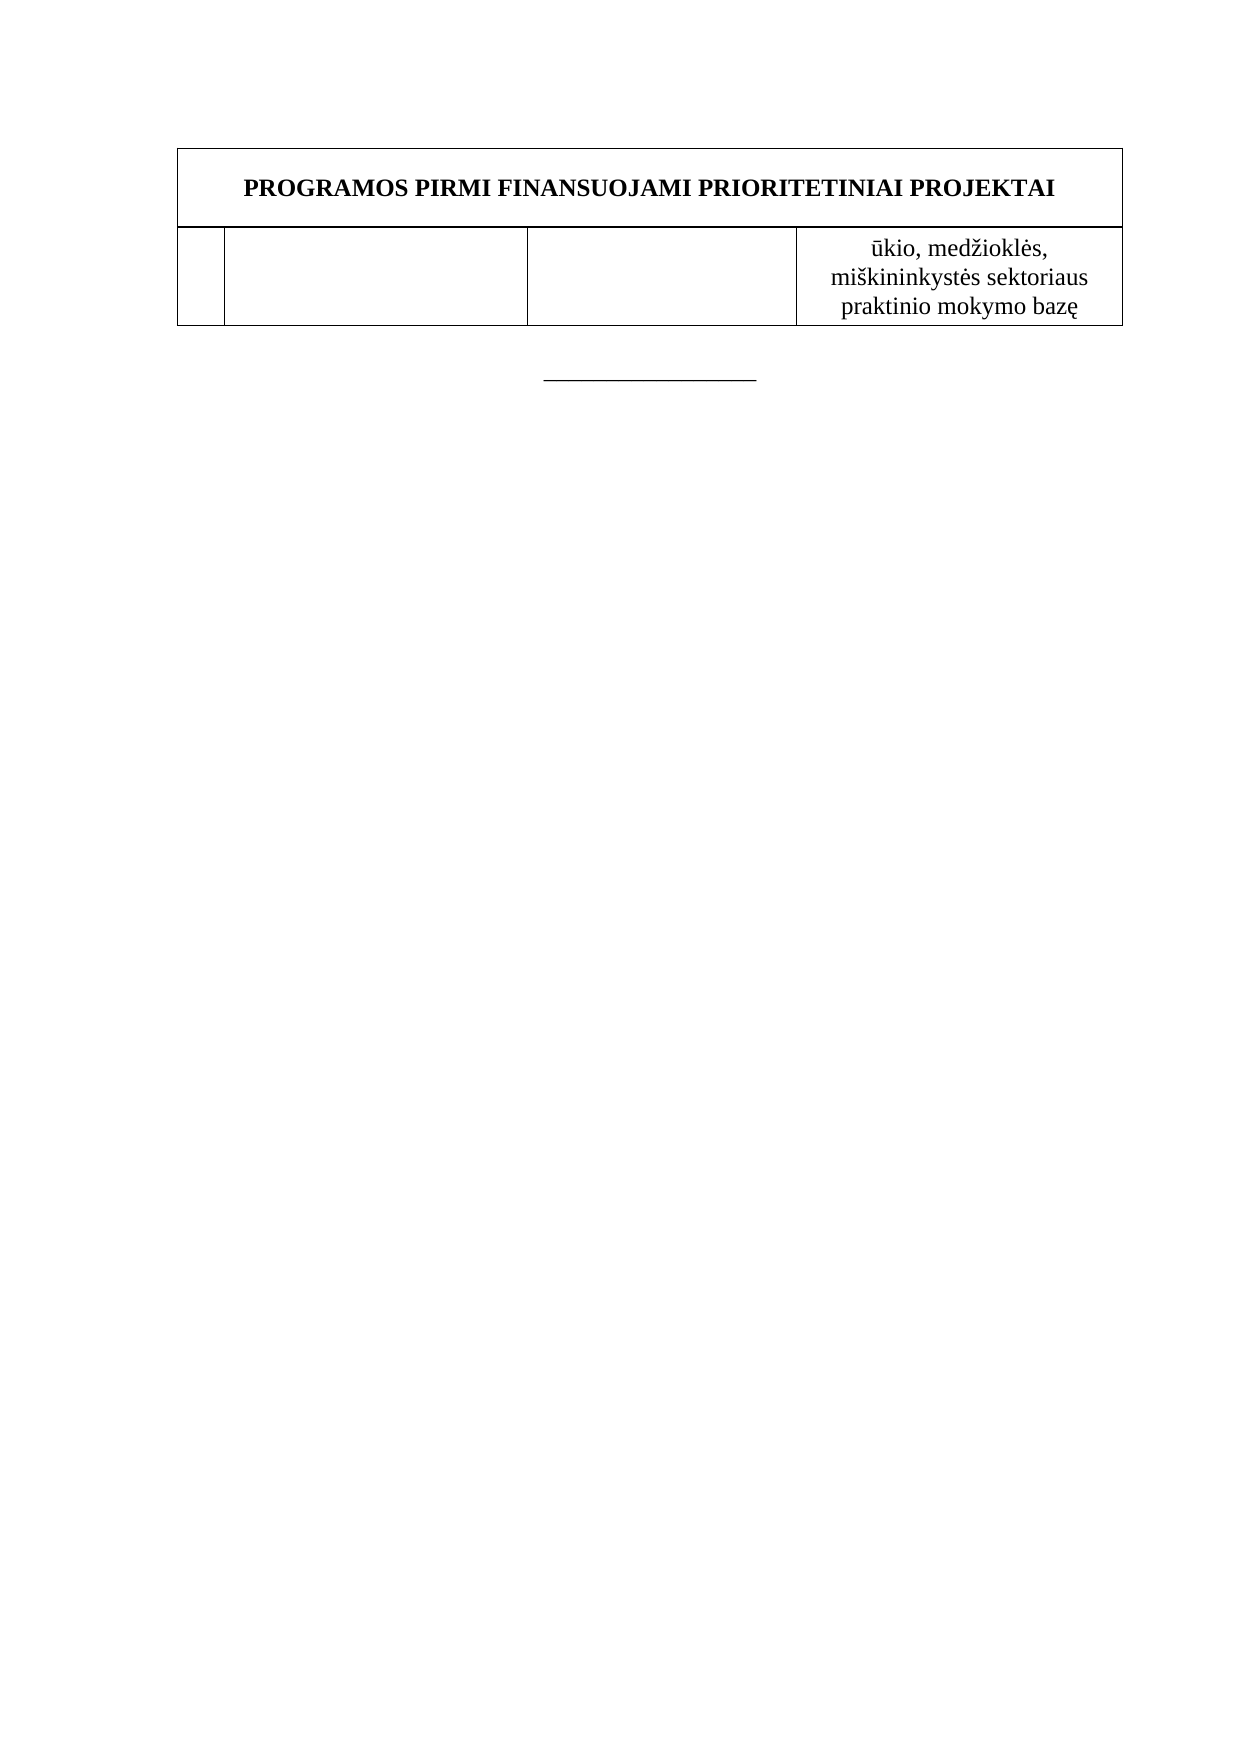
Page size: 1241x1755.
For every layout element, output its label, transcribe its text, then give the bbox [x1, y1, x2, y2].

table_header PROGRAMOS PIRMI FINANSUOJAMI PRIORITETINIAI PROJEKTAI [178, 149, 1122, 226]
table_cell [225, 228, 527, 325]
table_cell ūkio, medžioklės, miškininkystės sektoriaus praktinio mokymo bazę [797, 228, 1122, 325]
table_cell [178, 228, 224, 325]
table_cell - [528, 228, 796, 325]
text _________________ [177, 355, 1122, 384]
